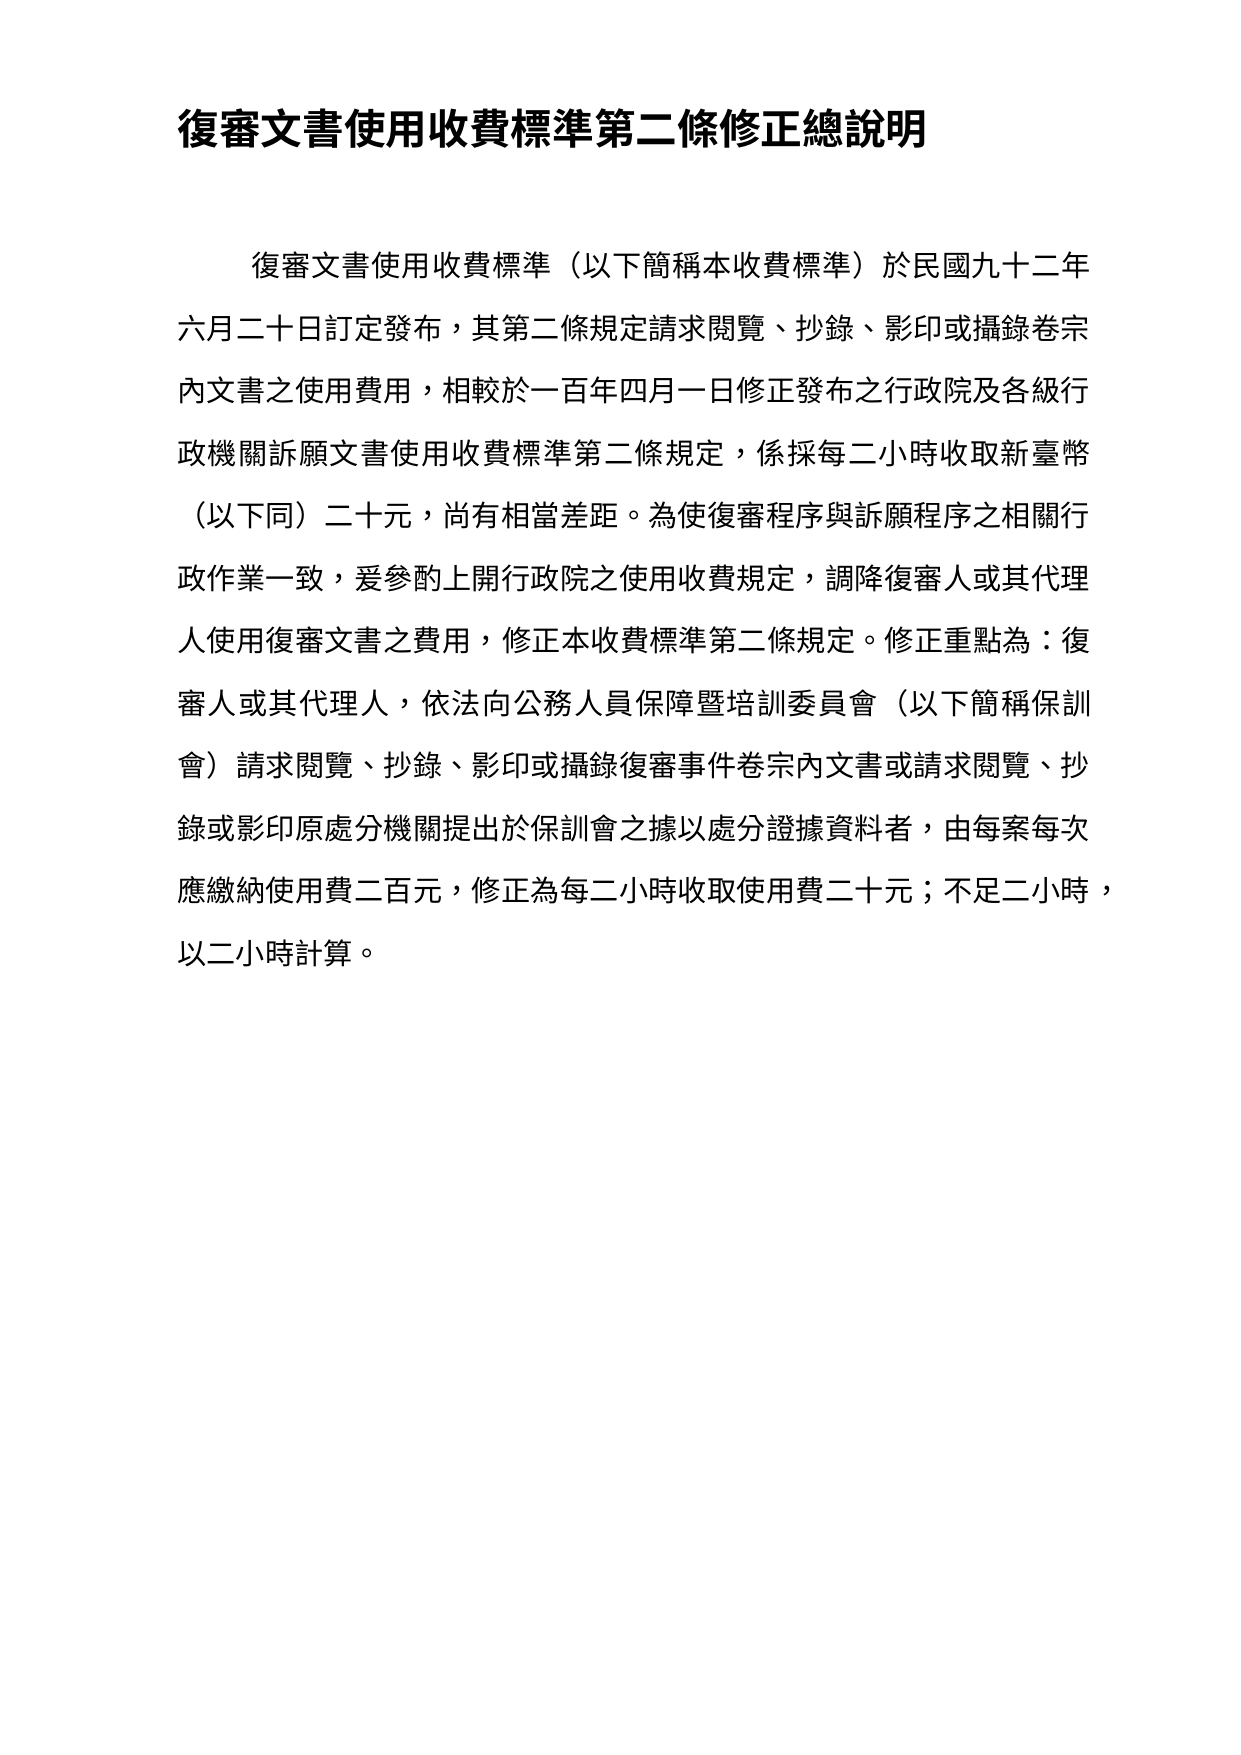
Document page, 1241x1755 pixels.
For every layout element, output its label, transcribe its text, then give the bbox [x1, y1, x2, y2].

text 復審文書使用收費標準（以下簡稱本收費標準）於民國九十二年六月二十日訂定發布，其第二條規定請求閱覽、抄錄、影印或攝錄卷宗內文書之使用費用，相較於一百年四月一日修正發布之行政院及各級行政機關訴願文書使用收費標準第二條規定，係採每二小時收取新臺幣（以下同）二十元，尚有相當差距。為使復審程序與訴願程序之相關行政作業一致，爰參酌上開行政院之使用收費規定，調降復審人或其代理人使用復審文書之費用，修正本收費標準第二條規定。修正重點為：復審人或其代理人，依法向公務人員保障暨培訓委員會（以下簡稱保訓會）請求閱覽、抄錄、影印或攝錄復審事件卷宗內文書或請求閱覽、抄錄或影印原處分機關提出於保訓會之據以處分證據資料者，由每案每次應繳納使用費二百元，修正為每二小時收取使用費二十元；不足二小時，以二小時計算。 [177, 222, 1093, 972]
text 復審文書使用收費標準第二條修正總說明 [177, 97, 1093, 156]
